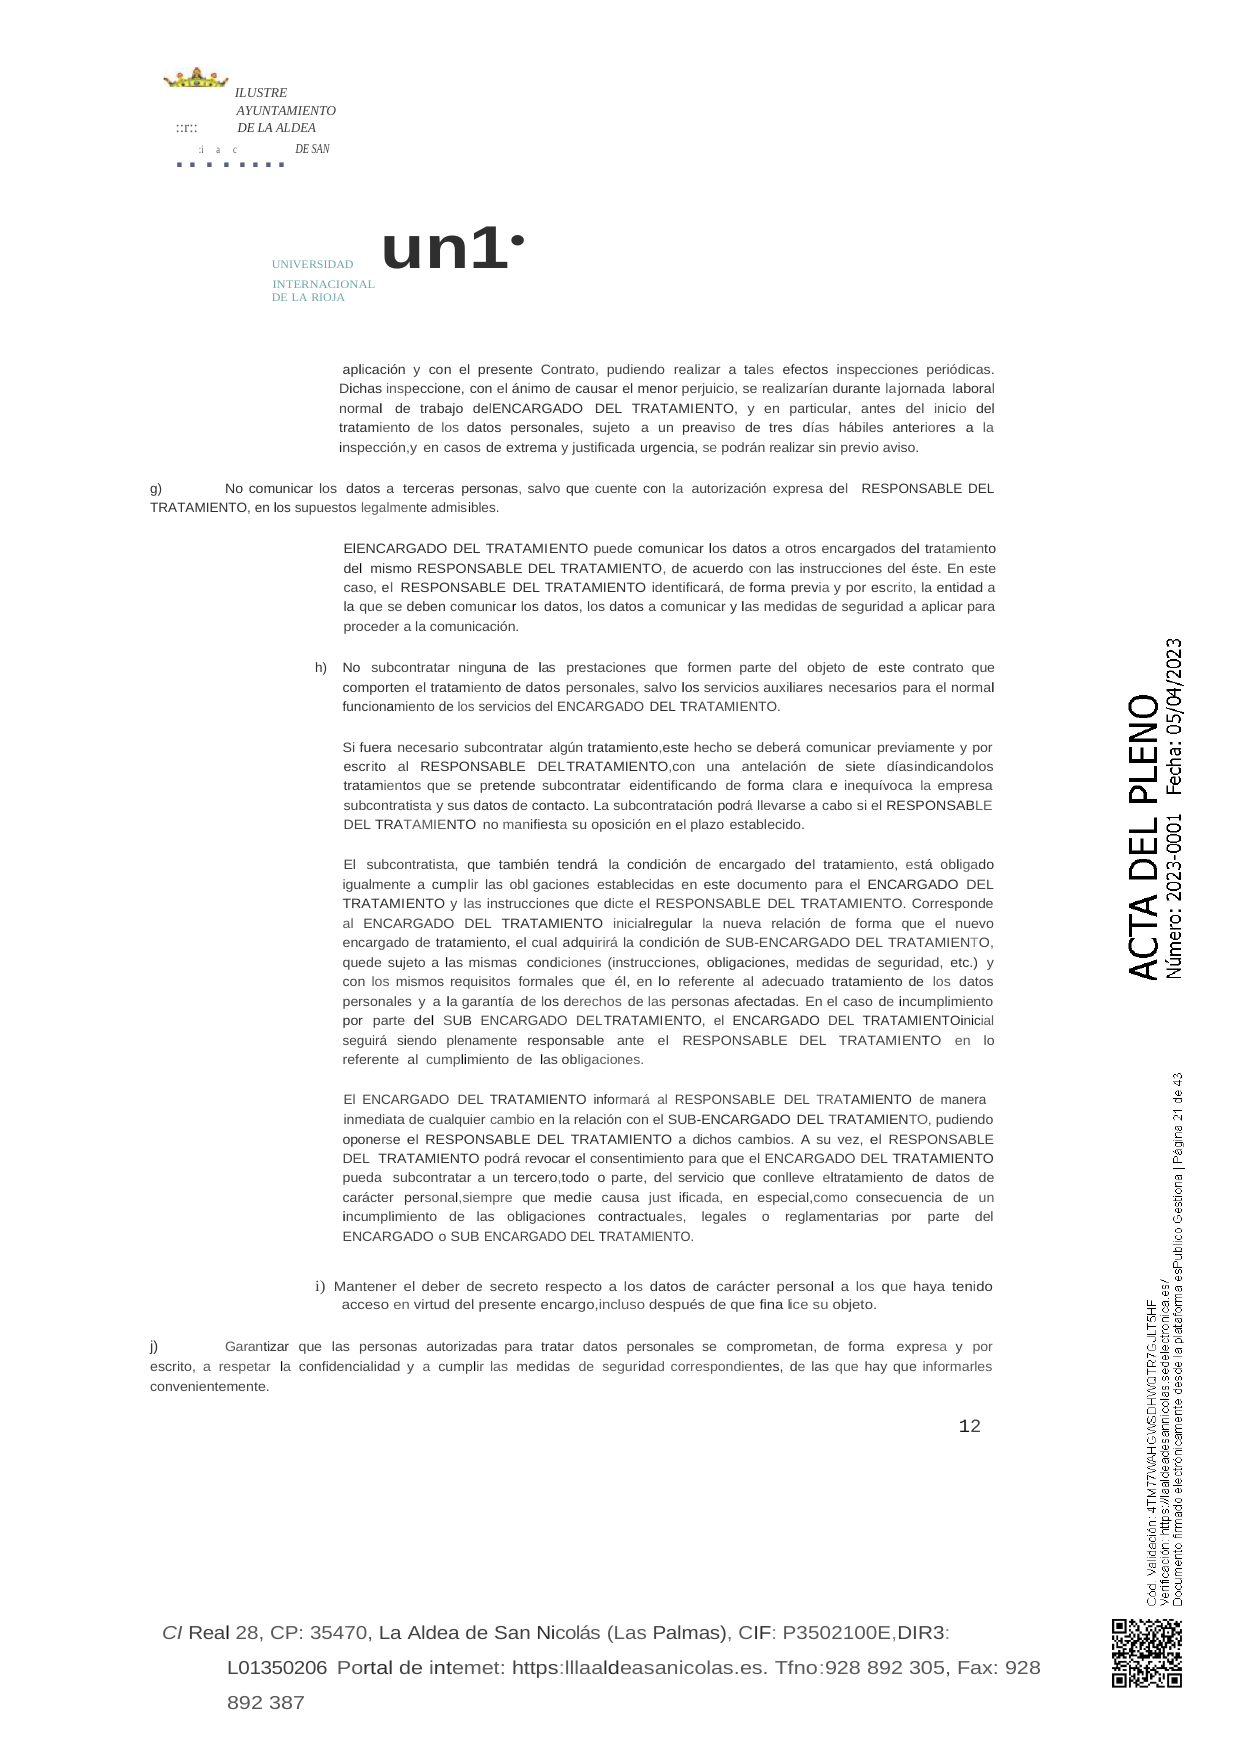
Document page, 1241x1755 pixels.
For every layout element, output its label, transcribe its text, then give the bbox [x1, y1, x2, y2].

text inmediata de cualquier cambio en la relación con el SUB-ENCARGADO DEL TRATAMIENTO, pudiendo oponerse el RESPONSABLE DEL TRATAMIENTO a dichos cambios. A su vez, el RESPONSABLE DEL TRATAMIENTO podrá revocar el consentimiento para que el ENCARGADO DEL TRATAMIENTO pueda subcontratar a un tercero,todo o parte, del servicio que conlleve eltratamiento de datos de carácter personal,siempre que medie causa just ificada, en especial,como consecuencia de un incumplimiento de las obligaciones contractuales, legales o reglamentarias por parte del ENCARGADO o SUB­ ENCARGADO DEL TRATAMIENTO. [342, 1112, 994, 1244]
text AYUNTAMIENTO [342, 104, 1199, 118]
text ElENCARGADO DEL TRATAMIENTO puede comunicar los datos a otros encargados del tratamiento del mismo RESPONSABLE DEL TRATAMIENTO, de acuerdo con las instrucciones del éste. En este caso, el RESPONSABLE DEL TRATAMIENTO identificará, de forma previa y por escrito, la entidad a la que se deben comunicar los datos, los datos a comunicar y las medidas de seguridad a aplicar para proceder a la comunicación. [343, 541, 996, 634]
list No comunicar los datos a terceras personas, salvo que cuente con la autorización expresa del RESPONSABLE DEL TRATAMIENTO, en los supuestos legalmente admisibles. [150, 481, 996, 516]
text ::r:: DE LA ALDEA [342, 118, 1199, 136]
text 12 [150, 1416, 982, 1438]
text Si fuera necesario subcontratar algún tratamiento,este hecho se deberá comunicar previamente y por escrito al RESPONSABLE DELTRATAMIENTO,con una antelación de siete díasindicandolos tratamientos que se pretende subcontratar eidentificando de forma clara e inequívoca la empresa subcontratista y sus datos de contacto. La subcontratación podrá llevarse a cabo si el RESPONSABLE DEL TRATAMIENTO no manifiesta su oposición en el plazo establecido. [342, 739, 994, 832]
text UNIVERSIDAD un1• [272, 227, 1199, 279]
text El subcontratista, que también tendrá la condición de encargado del tratamiento, está obligado igualmente a cumplir las obl gaciones establecidas en este documento para el ENCARGADO DEL TRATAMIENTO y las instrucciones que dicte el RESPONSABLE DEL TRATAMIENTO. Corresponde al ENCARGADO DEL TRATAMIENTO inicialregular la nueva relación de forma que el nuevo encargado de tratamiento, el cual adquirirá la condición de SUB-ENCARGADO DEL TRATAMIENTO, quede sujeto a las mismas condiciones (instrucciones, obligaciones, medidas de seguridad, etc.) y con los mismos requisitos formales que él, en lo referente al adecuado tratamiento de los datos personales y a la garantía de los derechos de las personas afectadas. En el caso de incumplimiento por parte del SUB­ ENCARGADO DELTRATAMIENTO, el ENCARGADO DEL TRATAMIENTOinicial seguirá siendo plenamente responsable ante el RESPONSABLE DEL TRATAMIENTO en lo referente al cumplimiento de las obligaciones. [342, 857, 994, 1067]
list No subcontratar ninguna de las prestaciones que formen parte del objeto de este contrato que comporten el tratamiento de datos personales, salvo los servicios auxiliares necesarios para el normal funcionamiento de los servicios del ENCARGADO DEL TRATAMIENTO. [315, 660, 995, 714]
text i) Mantener el deber de secreto respecto a los datos de carácter personal a los que haya tenido acceso en virtud del presente encargo,incluso después de que fina lice su objeto. [315, 1276, 994, 1313]
text CI Real 28, CP: 35470, La Aldea de San Nicolás (Las Palmas), CIF: P3502100E,DIR3: L01350206 Portal de intemet: https:lllaaldeasanicolas.es. Tfno:928 892 305, Fax: 928 892 387 [162, 1622, 1048, 1713]
text El ENCARGADO DEL TRATAMIENTO informará al RESPONSABLE DEL TRATAMIENTO de manera [343, 1092, 1112, 1107]
text aplicación y con el presente Contrato, pudiendo realizar a tales efectos inspecciones periódicas. Dichas inspeccione, con el ánimo de causar el menor perjuicio, se realizarían durante lajornada laboral normal de trabajo delENCARGADO DEL TRATAMIENTO, y en particular, antes del inicio del tratamiento de los datos personales, sujeto a un preaviso de tres días hábiles anteriores a la inspección,y en casos de extrema y justificada urgencia, se podrán realizar sin previo aviso. [339, 361, 995, 455]
text INTERNACIONAL [272, 279, 1199, 291]
list Garantizar que las personas autorizadas para tratar datos personales se comprometan, de forma expresa y por escrito, a respetar la confidencialidad y a cumplir las medidas de seguridad correspondientes, de las que hay que informarles convenientemente. [150, 1338, 994, 1394]
text DE LA RIOJA [272, 291, 1199, 304]
